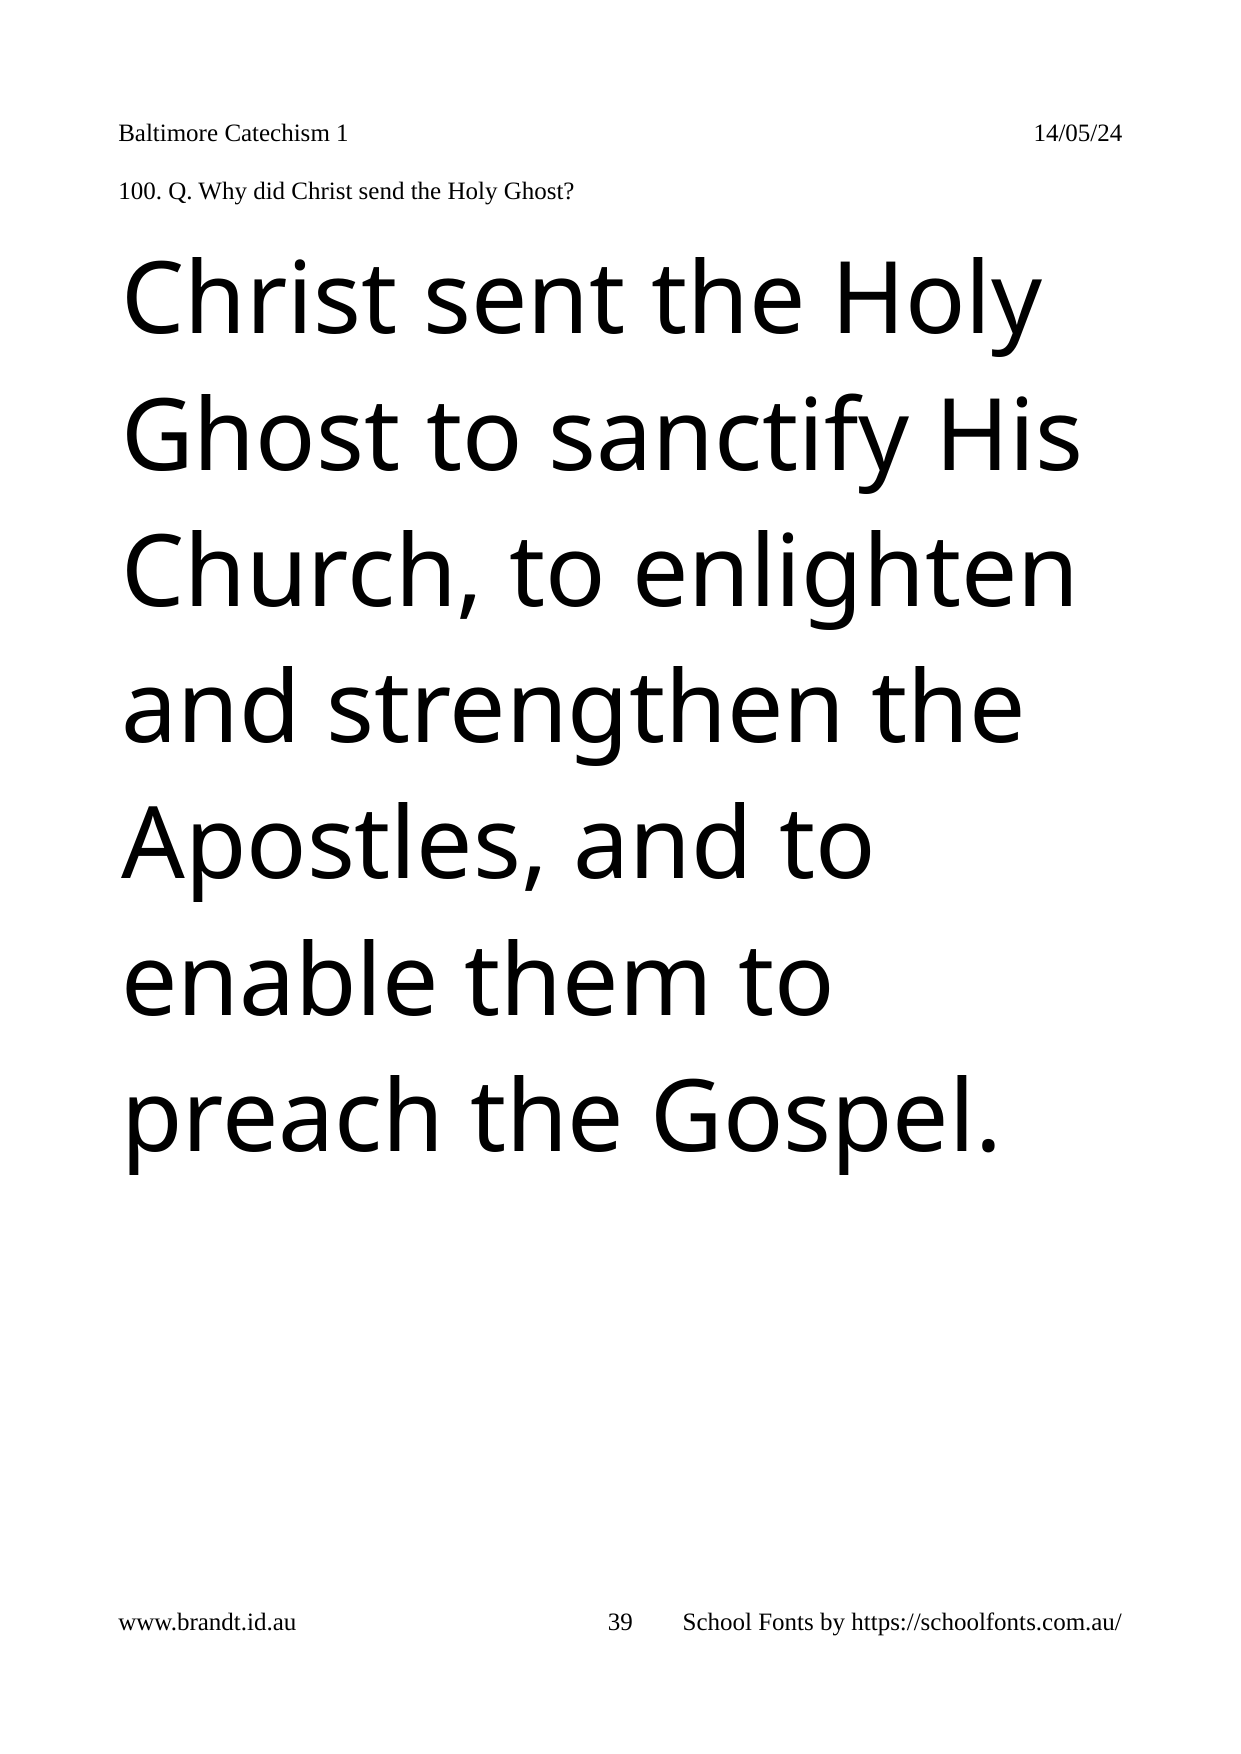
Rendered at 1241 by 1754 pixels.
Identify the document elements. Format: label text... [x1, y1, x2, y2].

text 100. Q. Why did Christ send the Holy Ghost? [118, 176, 1122, 205]
text Christ sent the Holy Ghost to sanctify His Church, to enlighten and strengthen the Apostles, and to enable them to preach the Gospel. [118, 224, 1122, 1183]
